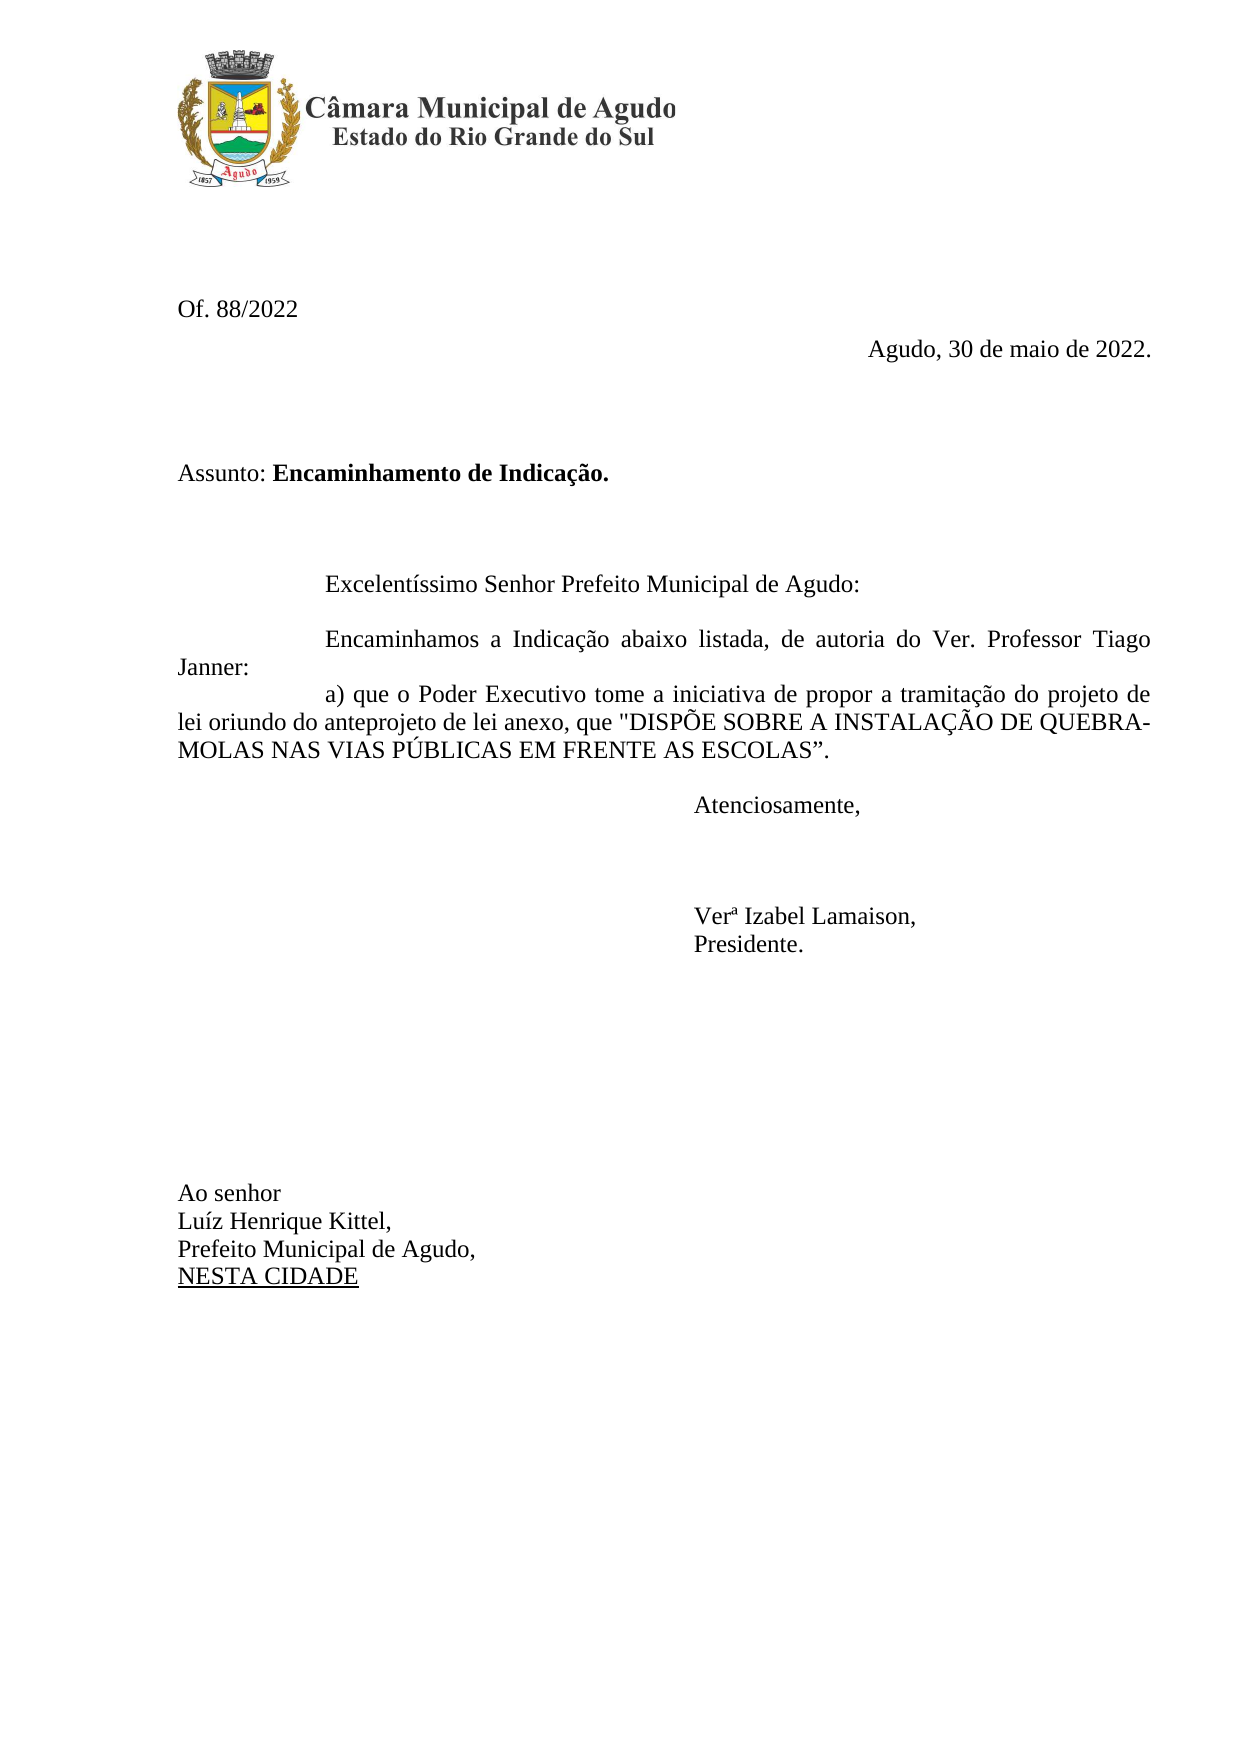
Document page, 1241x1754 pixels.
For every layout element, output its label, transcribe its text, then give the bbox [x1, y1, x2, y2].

text Of. 88/2022 [177, 295, 1152, 323]
text Encaminhamos a Indicação abaixo listada, de autoria do Ver. Professor Tiago Janner: [177, 625, 1152, 681]
text Ao senhor [177, 1179, 1152, 1207]
text Prefeito Municipal de Agudo, [177, 1235, 1152, 1262]
picture [177, 50, 676, 187]
text Agudo, 30 de maio de 2022. [177, 336, 1152, 363]
text Presidente. [546, 930, 1152, 958]
text Verª Izabel Lamaison, [546, 902, 1152, 930]
text a) que o Poder Executivo tome a iniciativa de propor a tramitação do projeto de lei oriundo do anteprojeto de lei anexo, que "DISPÕE SOBRE A INSTALAÇÃO DE QUEBRA-MOLAS NAS VIAS PÚBLICAS EM FRENTE AS ESCOLAS”. [177, 681, 1152, 764]
text NESTA CIDADE [177, 1262, 1152, 1290]
text Excelentíssimo Senhor Prefeito Municipal de Agudo: [177, 570, 1152, 597]
text Assunto: Encaminhamento de Indicação. [177, 459, 1152, 487]
text Atenciosamente, [546, 791, 1152, 819]
text Luíz Henrique Kittel, [177, 1207, 1152, 1235]
